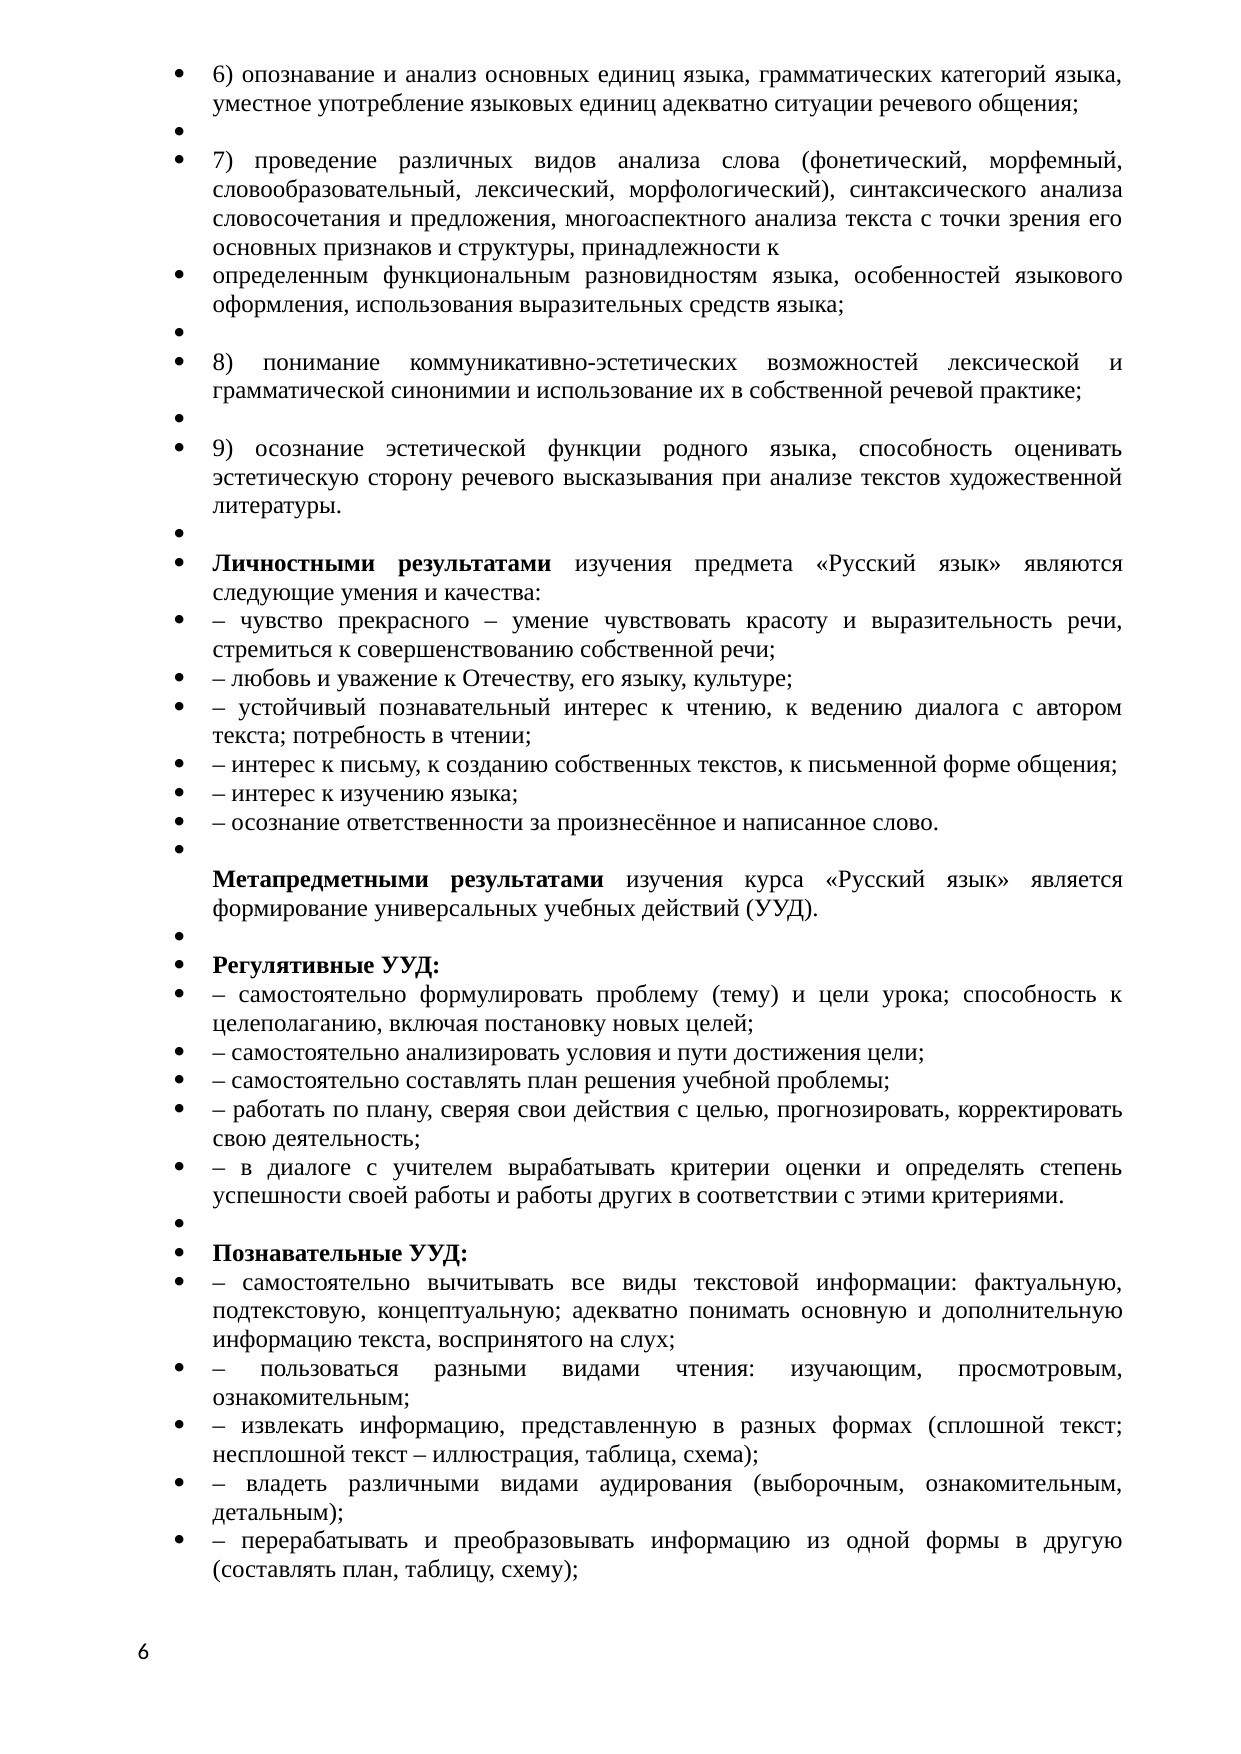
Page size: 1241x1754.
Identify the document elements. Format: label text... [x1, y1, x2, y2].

list – любовь и уважение к Отечеству, его языку, культуре; [175, 663, 1123, 692]
list – самостоятельно составлять план решения учебной проблемы; [175, 1065, 1123, 1094]
list 7) проведение различных видов анализа слова (фонетический, морфемный, словообразовательный, лексический, морфологический), синтаксического анализа словосочетания и предложения, многоаспектного анализа текста с точки зрения его основных признаков и структуры, принадлежности к [175, 145, 1123, 260]
list – пользоваться разными видами чтения: изучающим, просмотровым, ознакомительным; [175, 1353, 1123, 1410]
list 6) опознавание и анализ основных единиц языка, грамматических категорий языка, уместное употребление языковых единиц адекватно ситуации речевого общения; [175, 59, 1123, 117]
list – интерес к письму, к созданию собственных текстов, к письменной форме общения; [175, 749, 1123, 778]
list 9) осознание эстетической функции родного языка, способность оценивать эстетическую сторону речевого высказывания при анализе текстов художественной литературы. [175, 433, 1123, 519]
list определенным функциональным разновидностям языка, особенностей языкового оформления, использования выразительных средств языка; [175, 260, 1123, 318]
list – в диалоге с учителем вырабатывать критерии оценки и определять степень успешности своей работы и работы других в соответствии с этими критериями. [175, 1152, 1123, 1209]
list – самостоятельно анализировать условия и пути достижения цели; [175, 1037, 1123, 1065]
list – устойчивый познавательный интерес к чтению, к ведению диалога с автором текста; потребность в чтении; [175, 692, 1123, 749]
list – перерабатывать и преобразовывать информацию из одной формы в другую (составлять план, таблицу, схему); [175, 1525, 1123, 1583]
list – чувство прекрасного – умение чувствовать красоту и выразительность речи, стремиться к совершенствованию собственной речи; [175, 605, 1123, 663]
list – владеть различными видами аудирования (выборочным, ознакомительным, детальным); [175, 1468, 1123, 1525]
list – работать по плану, сверяя свои действия с целью, прогнозировать, корректировать свою деятельность; [175, 1094, 1123, 1152]
list Познавательные УУД: [175, 1238, 1123, 1267]
list – извлекать информацию, представленную в разных формах (сплошной текст; несплошной текст – иллюстрация, таблица, схема); [175, 1410, 1123, 1468]
list – самостоятельно вычитывать все виды текстовой информации: фактуальную, подтекстовую, концептуальную; адекватно понимать основную и дополнительную информацию текста, воспринятого на слух; [175, 1267, 1123, 1353]
list Регулятивные УУД: [175, 950, 1123, 979]
list – самостоятельно формулировать проблему (тему) и цели урока; способность к целеполаганию, включая постановку новых целей; [175, 979, 1123, 1037]
list Личностными результатами изучения предмета «Русский язык» являются следующие умения и качества: [175, 548, 1123, 605]
list Метапредметными результатами изучения курса «Русский язык» является формирование универсальных учебных действий (УУД). [175, 864, 1123, 922]
list 8) понимание коммуникативно-эстетических возможностей лексической и грамматической синонимии и использование их в собственной речевой практике; [175, 347, 1123, 404]
list – осознание ответственности за произнесённое и написанное слово. [175, 807, 1123, 835]
list – интерес к изучению языка; [175, 778, 1123, 807]
